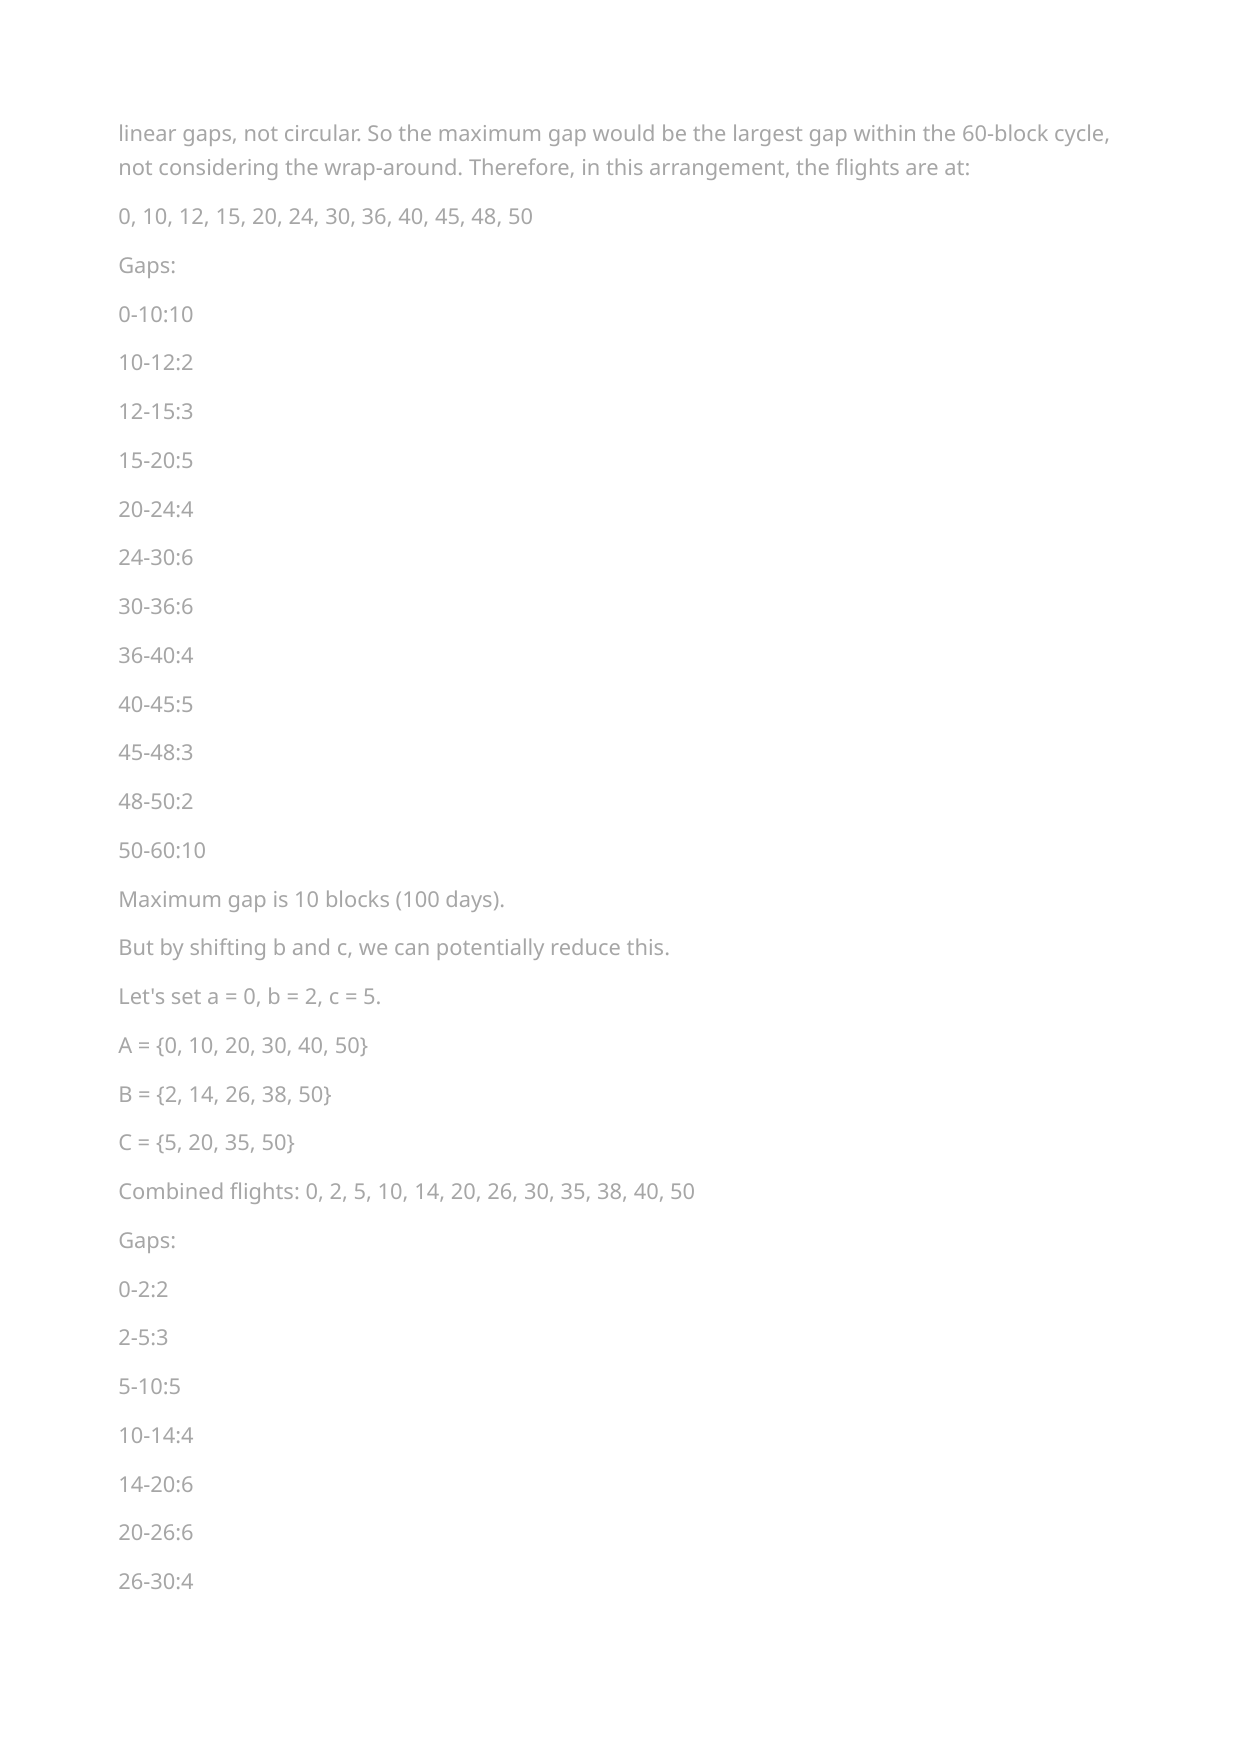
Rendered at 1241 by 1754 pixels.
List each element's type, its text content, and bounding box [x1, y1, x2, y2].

text 0, 10, 12, 15, 20, 24, 30, 36, 40, 45, 48, 50 [118, 201, 1122, 231]
text 0-10:10 [118, 298, 1122, 328]
text 20-24:4 [118, 493, 1122, 523]
text 14-20:6 [118, 1468, 1122, 1498]
text B = {2, 14, 26, 38, 50} [118, 1078, 1122, 1108]
text 30-36:6 [118, 591, 1122, 621]
text C = {5, 20, 35, 50} [118, 1127, 1122, 1157]
text 48-50:2 [118, 786, 1122, 816]
text 26-30:4 [118, 1566, 1122, 1596]
text 50-60:10 [118, 835, 1122, 864]
text 2-5:3 [118, 1322, 1122, 1352]
text linear gaps, not circular. So the maximum gap would be the largest gap within the 60-block cycle, not considering the wrap-around. Therefore, in this arrangement, the flights are at: [118, 118, 1122, 182]
text 12-15:3 [118, 396, 1122, 426]
text Maximum gap is 10 blocks (100 days). [118, 883, 1122, 913]
text Gaps: [118, 250, 1122, 279]
text 15-20:5 [118, 445, 1122, 474]
text 10-12:2 [118, 347, 1122, 377]
text 40-45:5 [118, 688, 1122, 718]
text 10-14:4 [118, 1420, 1122, 1449]
text 20-26:6 [118, 1517, 1122, 1547]
text 0-2:2 [118, 1273, 1122, 1303]
text A = {0, 10, 20, 30, 40, 50} [118, 1030, 1122, 1059]
text 36-40:4 [118, 640, 1122, 669]
text But by shifting b and c, we can potentially reduce this. [118, 932, 1122, 962]
text Let's set a = 0, b = 2, c = 5. [118, 981, 1122, 1011]
text 5-10:5 [118, 1371, 1122, 1401]
text Gaps: [118, 1225, 1122, 1254]
text 24-30:6 [118, 542, 1122, 572]
text 45-48:3 [118, 737, 1122, 767]
text Combined flights: 0, 2, 5, 10, 14, 20, 26, 30, 35, 38, 40, 50 [118, 1176, 1122, 1206]
